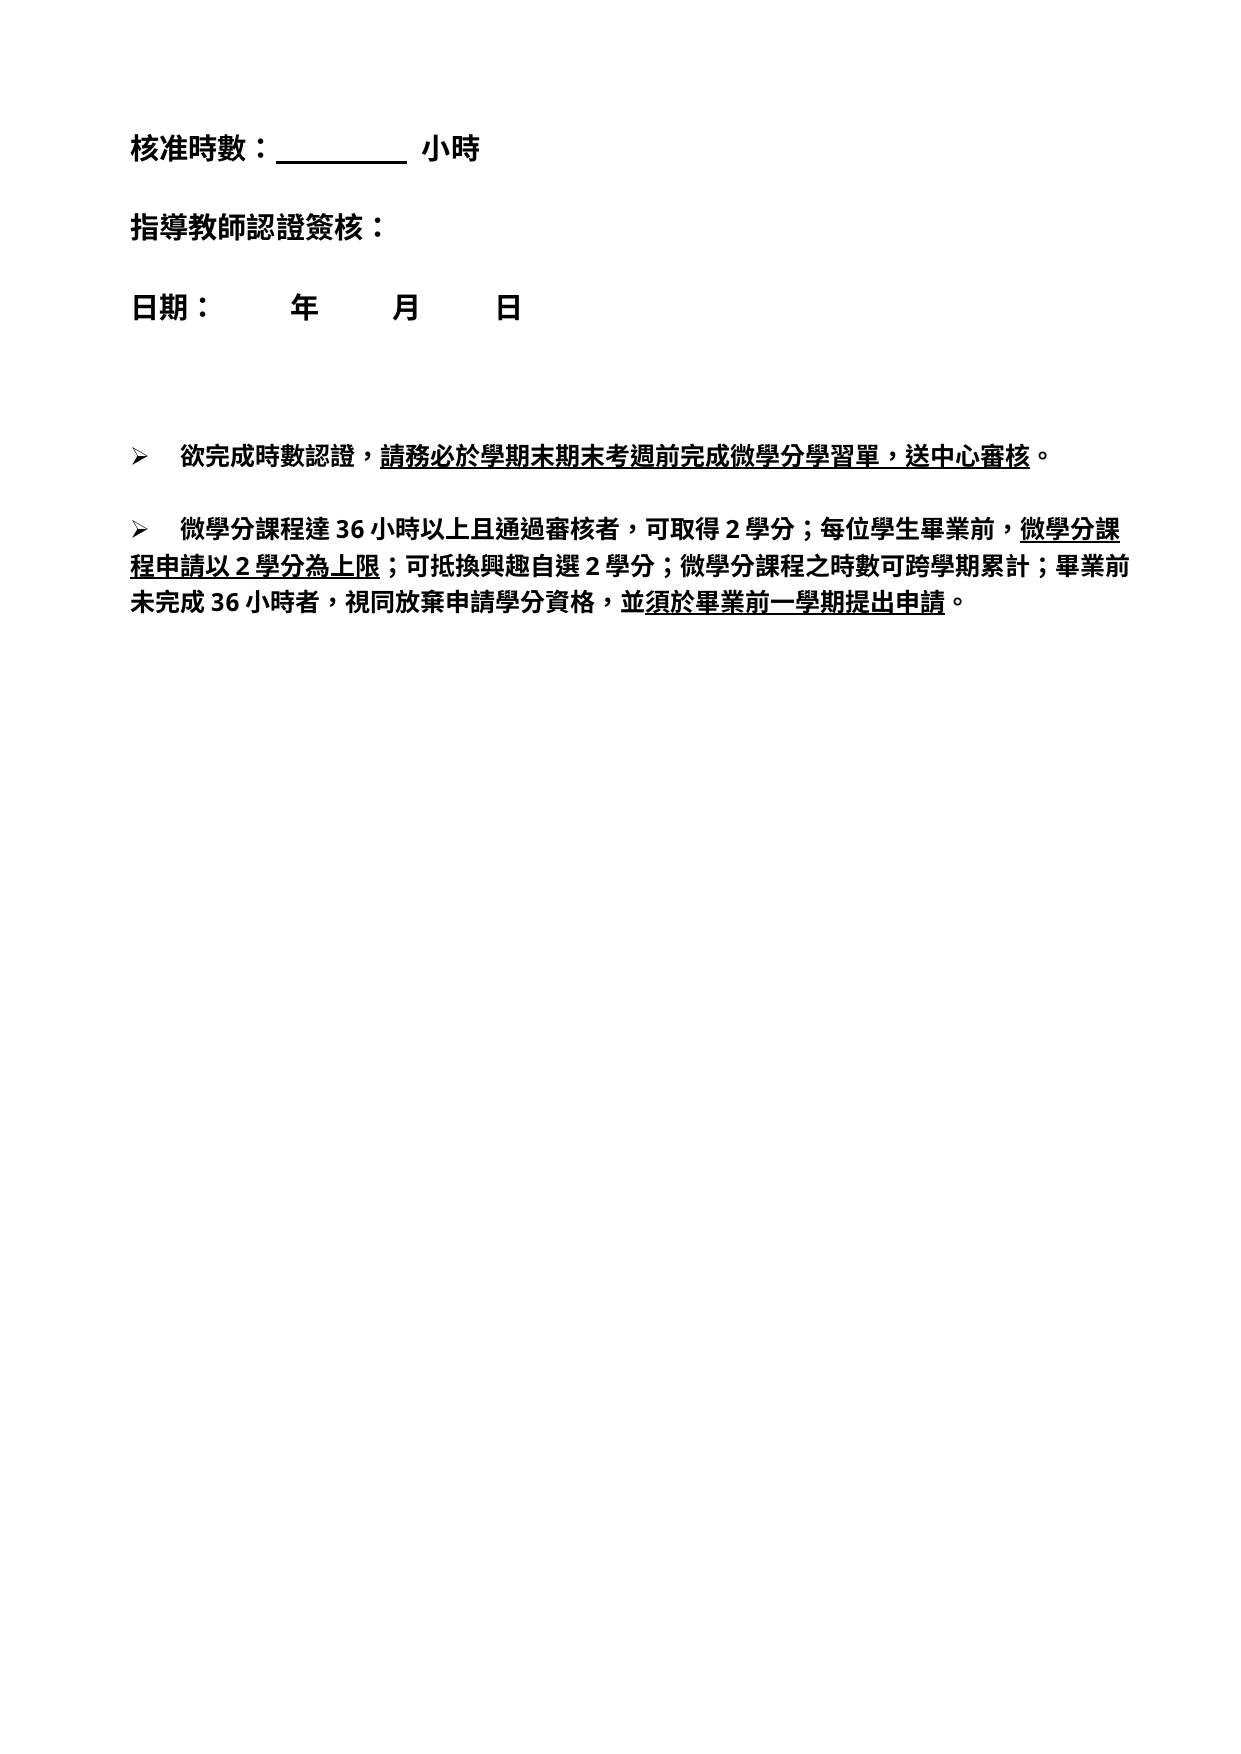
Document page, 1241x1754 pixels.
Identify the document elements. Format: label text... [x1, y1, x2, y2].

text 日期： 年 月 日 [130, 285, 1122, 327]
text 核准時數： 小時 [130, 125, 1122, 167]
list 微學分課程達36小時以上且通過審核者，可取得2學分；每位學生畢業前，微學分課程申請以2學分為上限；可抵換興趣自選2學分；微學分課程之時數可跨學期累計；畢業前未完成36小時者，視同放棄申請學分資格，並須於畢業前一學期提出申請。 [130, 510, 1134, 619]
text 指導教師認證簽核： [130, 205, 1122, 247]
list 欲完成時數認證，請務必於學期末期末考週前完成微學分學習單，送中心審核。 [130, 436, 1163, 472]
